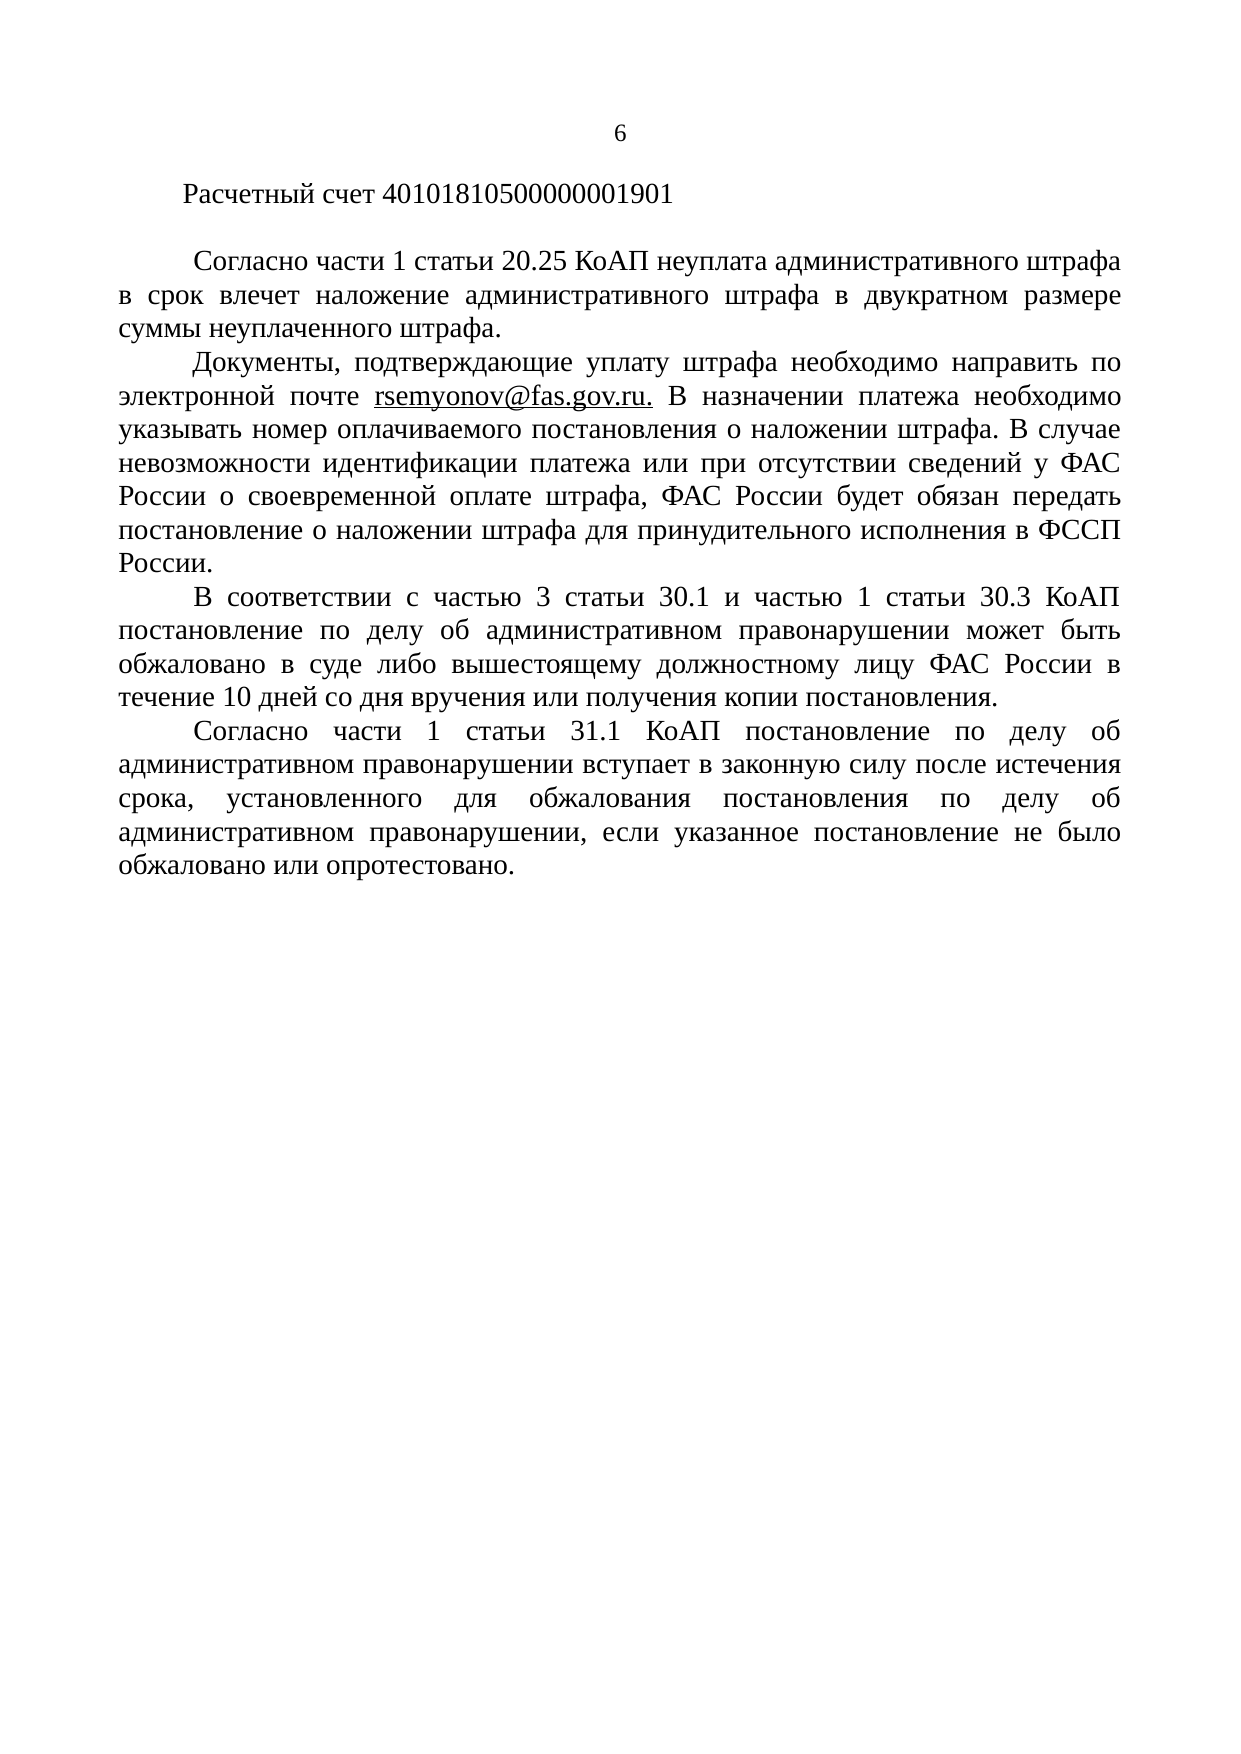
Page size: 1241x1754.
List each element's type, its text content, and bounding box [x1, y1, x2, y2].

text Расчетный счет 40101810500000001901 [118, 176, 1122, 210]
text В соответствии с частью 3 статьи 30.1 и частью 1 статьи 30.3 КоАП постановление по делу об административном правонарушении может быть обжаловано в суде либо вышестоящему должностному лицу ФАС России в течение 10 дней со дня вручения или получения копии постановления. [118, 579, 1122, 713]
text Документы, подтверждающие уплату штрафа необходимо направить по электронной почте rsemyonov@fas.gov.ru. В назначении платежа необходимо указывать номер оплачиваемого постановления о наложении штрафа. В случае невозможности идентификации платежа или при отсутствии сведений у ФАС России о своевременной оплате штрафа, ФАС России будет обязан передать постановление о наложении штрафа для принудительного исполнения в ФССП России. [118, 344, 1122, 579]
text Согласно части 1 статьи 20.25 КоАП неуплата административного штрафа в срок влечет наложение административного штрафа в двукратном размере суммы неуплаченного штрафа. [118, 243, 1122, 344]
text Согласно части 1 статьи 31.1 КоАП постановление по делу об административном правонарушении вступает в законную силу после истечения срока, установленного для обжалования постановления по делу об административном правонарушении, если указанное постановление не было обжаловано или опротестовано. [118, 713, 1122, 881]
